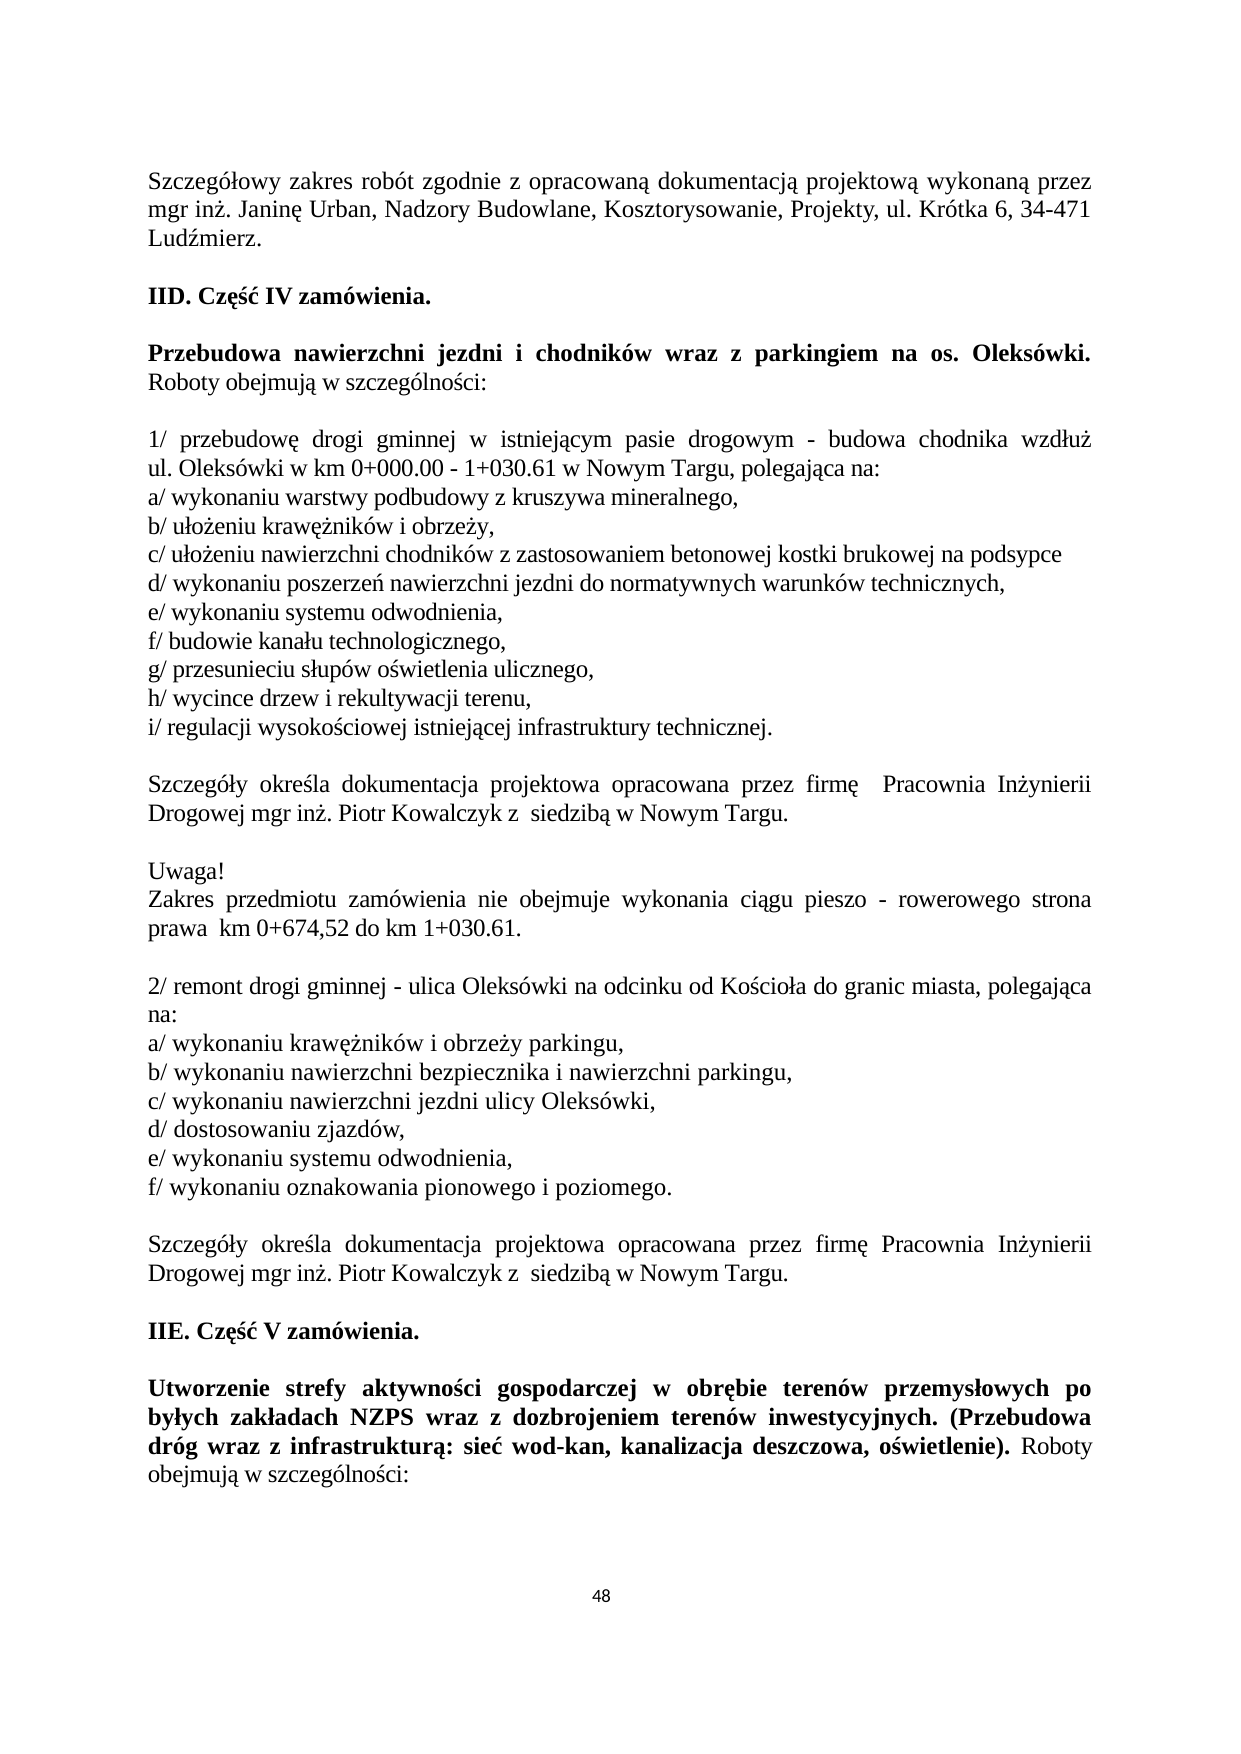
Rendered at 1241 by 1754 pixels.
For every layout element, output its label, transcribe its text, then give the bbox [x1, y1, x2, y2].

text IIE. Część V zamówienia. [148, 1316, 1093, 1344]
text c/ ułożeniu nawierzchni chodników z zastosowaniem betonowej kostki brukowej na podsypce [148, 539, 1093, 568]
text Szczegóły określa dokumentacja projektowa opracowana przez firmę Pracownia Inżynierii Drogowej mgr inż. Piotr Kowalczyk z siedzibą w Nowym Targu. [148, 769, 1093, 827]
text IID. Część IV zamówienia. [148, 281, 1093, 309]
text f/ wykonaniu oznakowania pionowego i poziomego. [148, 1172, 1093, 1201]
text d/ dostosowaniu zjazdów, [148, 1114, 1093, 1143]
text Uwaga! [148, 856, 1093, 884]
text c/ wykonaniu nawierzchni jezdni ulicy Oleksówki, [148, 1086, 1093, 1114]
text e/ wykonaniu systemu odwodnienia, [148, 597, 1093, 626]
text b/ ułożeniu krawężników i obrzeży, [148, 511, 1093, 539]
text a/ wykonaniu krawężników i obrzeży parkingu, [148, 1028, 1093, 1057]
text 2/ remont drogi gminnej - ulica Oleksówki na odcinku od Kościoła do granic miasta, polegająca na: [148, 971, 1093, 1028]
text Przebudowa nawierzchni jezdni i chodników wraz z parkingiem na os. Oleksówki. Roboty obejmują w szczególności: [148, 338, 1093, 396]
text Szczegółowy zakres robót zgodnie z opracowaną dokumentacją projektową wykonaną przez mgr inż. Janinę Urban, Nadzory Budowlane, Kosztorysowanie, Projekty, ul. Krótka 6, 34-471 Ludźmierz. [148, 166, 1093, 252]
text f/ budowie kanału technologicznego, [148, 626, 1093, 654]
text d/ wykonaniu poszerzeń nawierzchni jezdni do normatywnych warunków technicznych, [148, 568, 1093, 597]
text h/ wycince drzew i rekultywacji terenu, [148, 683, 1093, 712]
text a/ wykonaniu warstwy podbudowy z kruszywa mineralnego, [148, 482, 1093, 511]
text 1/ przebudowę drogi gminnej w istniejącym pasie drogowym - budowa chodnika wzdłuż ul. Oleksówki w km 0+000.00 - 1+030.61 w Nowym Targu, polegająca na: [148, 424, 1093, 482]
text Utworzenie strefy aktywności gospodarczej w obrębie terenów przemysłowych po byłych zakładach NZPS wraz z dozbrojeniem terenów inwestycyjnych. (Przebudowa dróg wraz z infrastrukturą: sieć wod-kan, kanalizacja deszczowa, oświetlenie). Roboty obejmują w szczególności: [148, 1373, 1093, 1488]
text Szczegóły określa dokumentacja projektowa opracowana przez firmę Pracownia Inżynierii Drogowej mgr inż. Piotr Kowalczyk z siedzibą w Nowym Targu. [148, 1229, 1093, 1287]
text e/ wykonaniu systemu odwodnienia, [148, 1143, 1093, 1172]
text b/ wykonaniu nawierzchni bezpiecznika i nawierzchni parkingu, [148, 1057, 1093, 1086]
text g/ przesunieciu słupów oświetlenia ulicznego, [148, 654, 1093, 683]
text i/ regulacji wysokościowej istniejącej infrastruktury technicznej. [148, 712, 1093, 741]
text Zakres przedmiotu zamówienia nie obejmuje wykonania ciągu pieszo - rowerowego strona prawa km 0+674,52 do km 1+030.61. [148, 884, 1093, 942]
